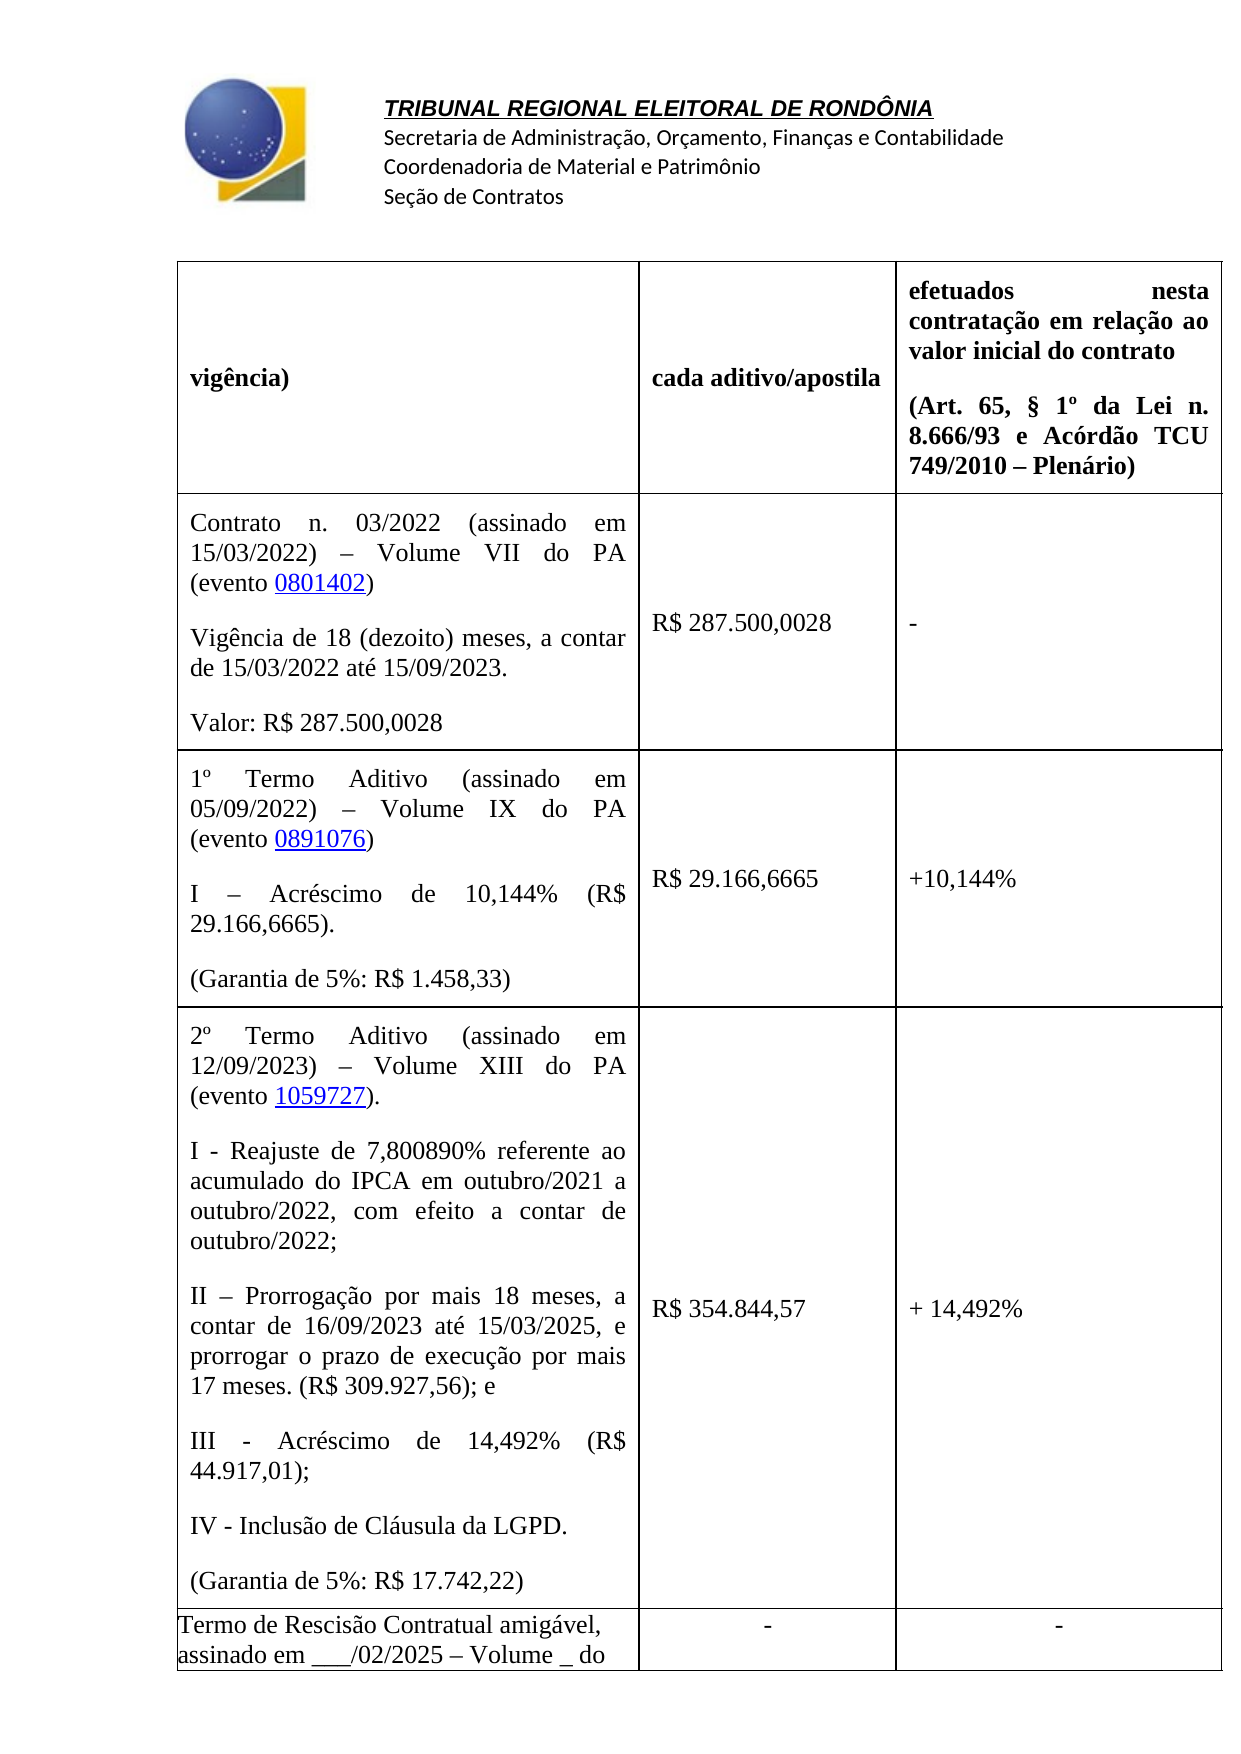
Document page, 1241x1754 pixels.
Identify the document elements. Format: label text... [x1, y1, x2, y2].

table_cell - [640, 1609, 895, 1669]
table_cell R$ 29.166,6665 [640, 751, 895, 1006]
table_cell - [897, 1609, 1221, 1669]
table_cell 1º Termo Aditivo (assinado em 05/09/2022) – Volume IX do PA (evento 0891076) I – Acréscimo de 10,144% (R$ 29.166,6665). (Garantia de 5%: R$ 1.458,33) [178, 751, 638, 1006]
table_cell R$ 354.844,57 [640, 1008, 895, 1608]
table_cell - [897, 494, 1221, 749]
table_header cada aditivo/apostila [640, 262, 895, 492]
table_header efetuados nesta contratação em relação ao valor inicial do contrato (Art. 65, § 1º da Lei n. 8.666/93 e Acórdão TCU 749/2010 – Plenário) [897, 262, 1221, 492]
table_cell Termo de Rescisão Contratual amigável, assinado em ___/02/2025 – Volume _ do [178, 1609, 638, 1669]
table_header vigência) [178, 262, 638, 492]
table_cell R$ 287.500,0028 [640, 494, 895, 749]
table_cell Contrato n. 03/2022 (assinado em 15/03/2022) – Volume VII do PA (evento 0801402) Vigência de 18 (dezoito) meses, a contar de 15/03/2022 até 15/09/2023. Valor: R$ 287.500,0028 [178, 494, 638, 749]
table_cell 2º Termo Aditivo (assinado em 12/09/2023) – Volume XIII do PA (evento 1059727). I - Reajuste de 7,800890% referente ao acumulado do IPCA em outubro/2021 a outubro/2022, com efeito a contar de outubro/2022; II – Prorrogação por mais 18 meses, a contar de 16/09/2023 até 15/03/2025, e prorrogar o prazo de execução por mais 17 meses. (R$ 309.927,56); e III - Acréscimo de 14,492% (R$ 44.917,01); IV - Inclusão de Cláusula da LGPD. (Garantia de 5%: R$ 17.742,22) [178, 1008, 638, 1608]
table_cell +10,144% [897, 751, 1221, 1006]
table_cell + 14,492% [897, 1008, 1221, 1608]
